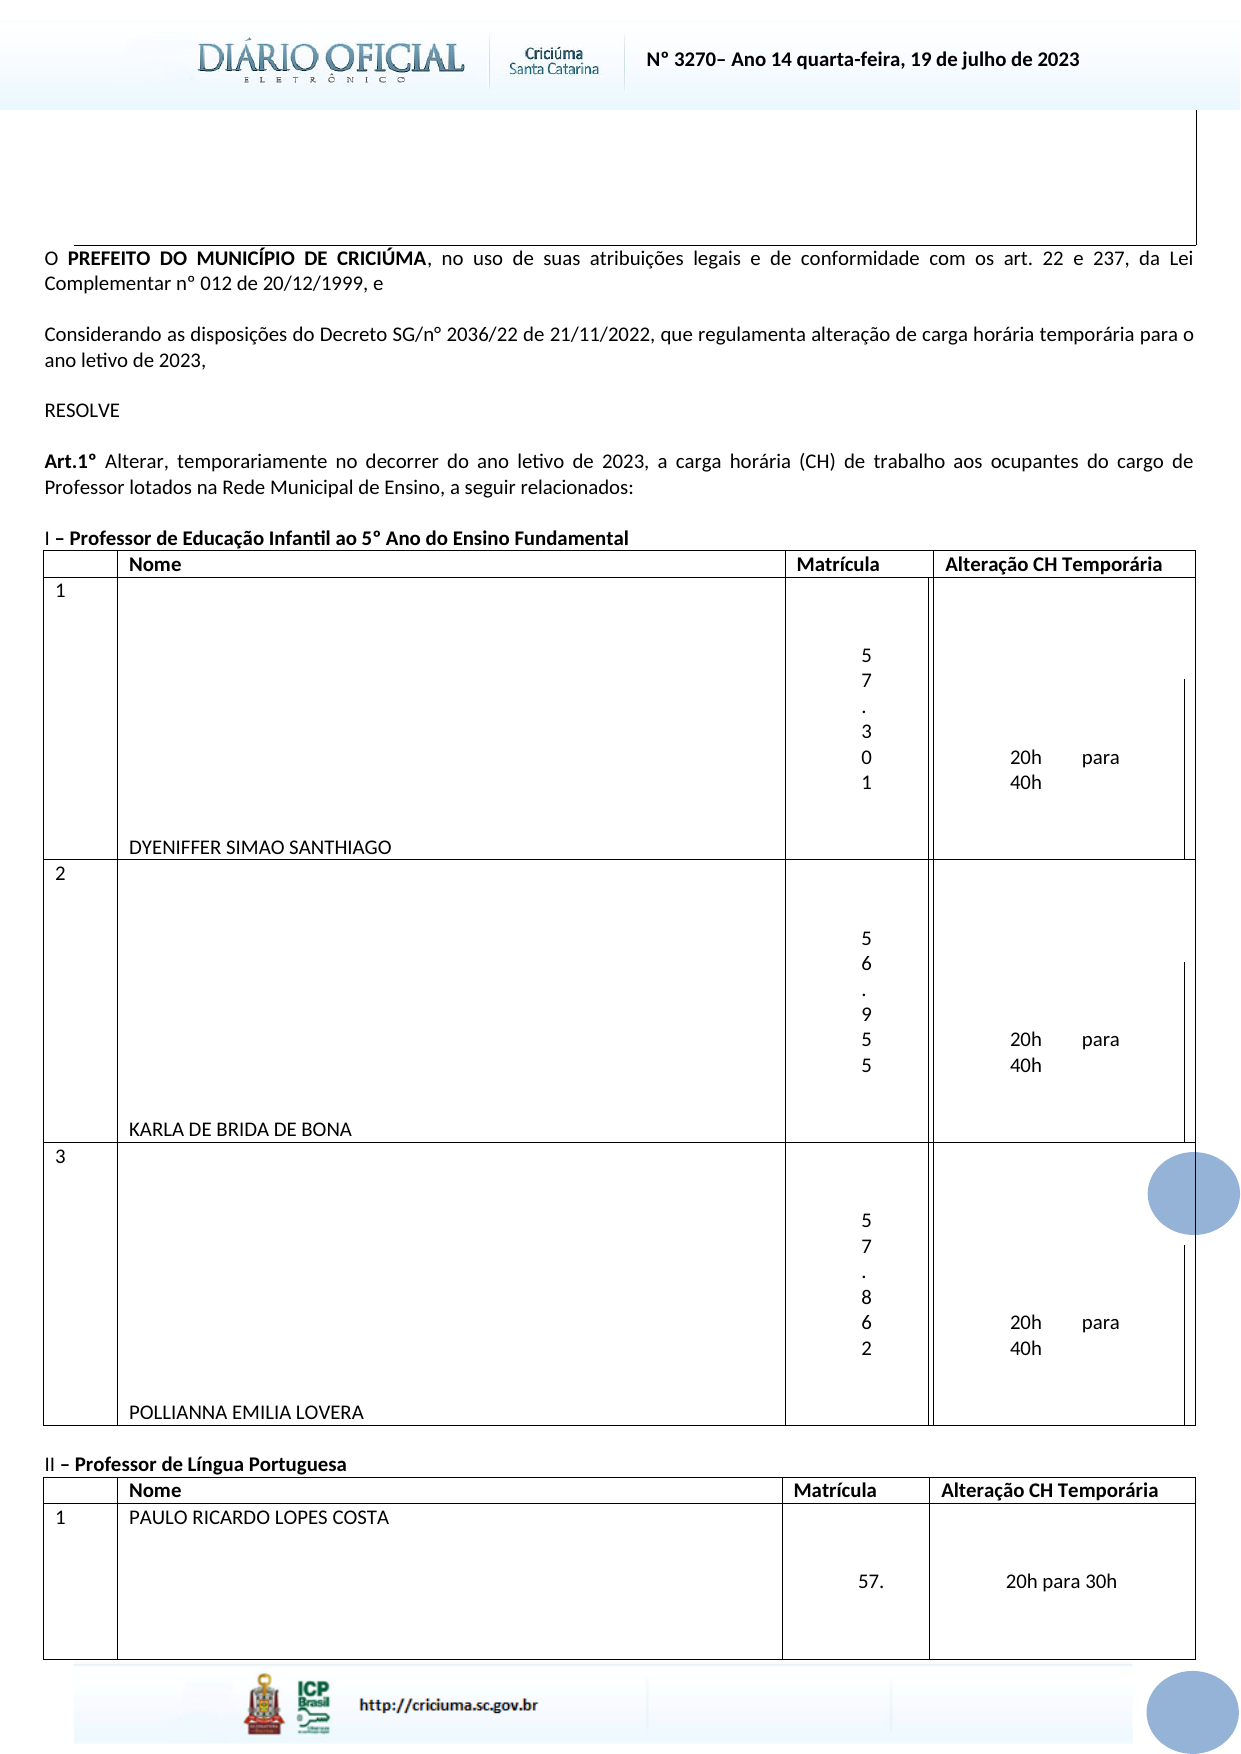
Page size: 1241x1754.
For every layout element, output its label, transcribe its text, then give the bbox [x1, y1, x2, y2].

table_cell POLLIANNA EMILIA LOVERA [118, 1143, 785, 1425]
table_cell [929, 578, 933, 859]
table_cell [929, 1143, 933, 1425]
table_cell 57.301 [786, 578, 928, 859]
table_header Alteração CH Temporária [934, 551, 1195, 577]
table_cell 20h para 40h [934, 860, 1195, 1142]
table_header Alteração CH Temporária [930, 1478, 1195, 1503]
list I – Professor de Educação Infantil ao 5º Ano do Ensino Fundamental [44, 525, 1196, 550]
list II – Professor de Língua Portuguesa [44, 1451, 1196, 1477]
table_cell 2 [44, 860, 117, 1142]
table_cell [929, 860, 933, 1142]
table_cell 20h para 30h [930, 1504, 1195, 1659]
table_cell 20h para 40h [934, 1143, 1195, 1425]
table_header Matrícula [786, 551, 933, 577]
table_header Matrícula [783, 1478, 929, 1503]
table_header Nome [118, 1478, 782, 1503]
table_cell 1 [44, 578, 117, 859]
table_header [44, 1478, 117, 1503]
list O PREFEITO DO MUNICÍPIO DE CRICIÚMA, no uso de suas atribuições legais e de conformidade com os art. 22 e 237, da Lei Complementar nº 012 de 20/12/1999, e [44, 245, 1196, 296]
list Considerando as disposições do Decreto SG/n° 2036/22 de 21/11/2022, que regulamenta alteração de carga horária temporária para o ano letivo de 2023, [44, 321, 1196, 372]
table_cell 3 [44, 1143, 117, 1425]
table_cell 56.955 [786, 860, 928, 1142]
table_cell 57. [783, 1504, 929, 1659]
list RESOLVE [44, 398, 1196, 423]
table_cell 57.862 [786, 1143, 928, 1425]
table_cell KARLA DE BRIDA DE BONA [118, 860, 785, 1142]
table_cell 20h para 40h [934, 578, 1195, 859]
table_cell DYENIFFER SIMAO SANTHIAGO [118, 578, 785, 859]
table_header Nome [118, 551, 785, 577]
table_cell 1 [44, 1504, 117, 1659]
table_cell Paulo ricardo lopes costa [118, 1504, 782, 1659]
list Art.1º Alterar, temporariamente no decorrer do ano letivo de 2023, a carga horária (CH) de trabalho aos ocupantes do cargo de Professor lotados na Rede Municipal de Ensino, a seguir relacionados: [44, 448, 1196, 499]
table_header [44, 551, 117, 577]
